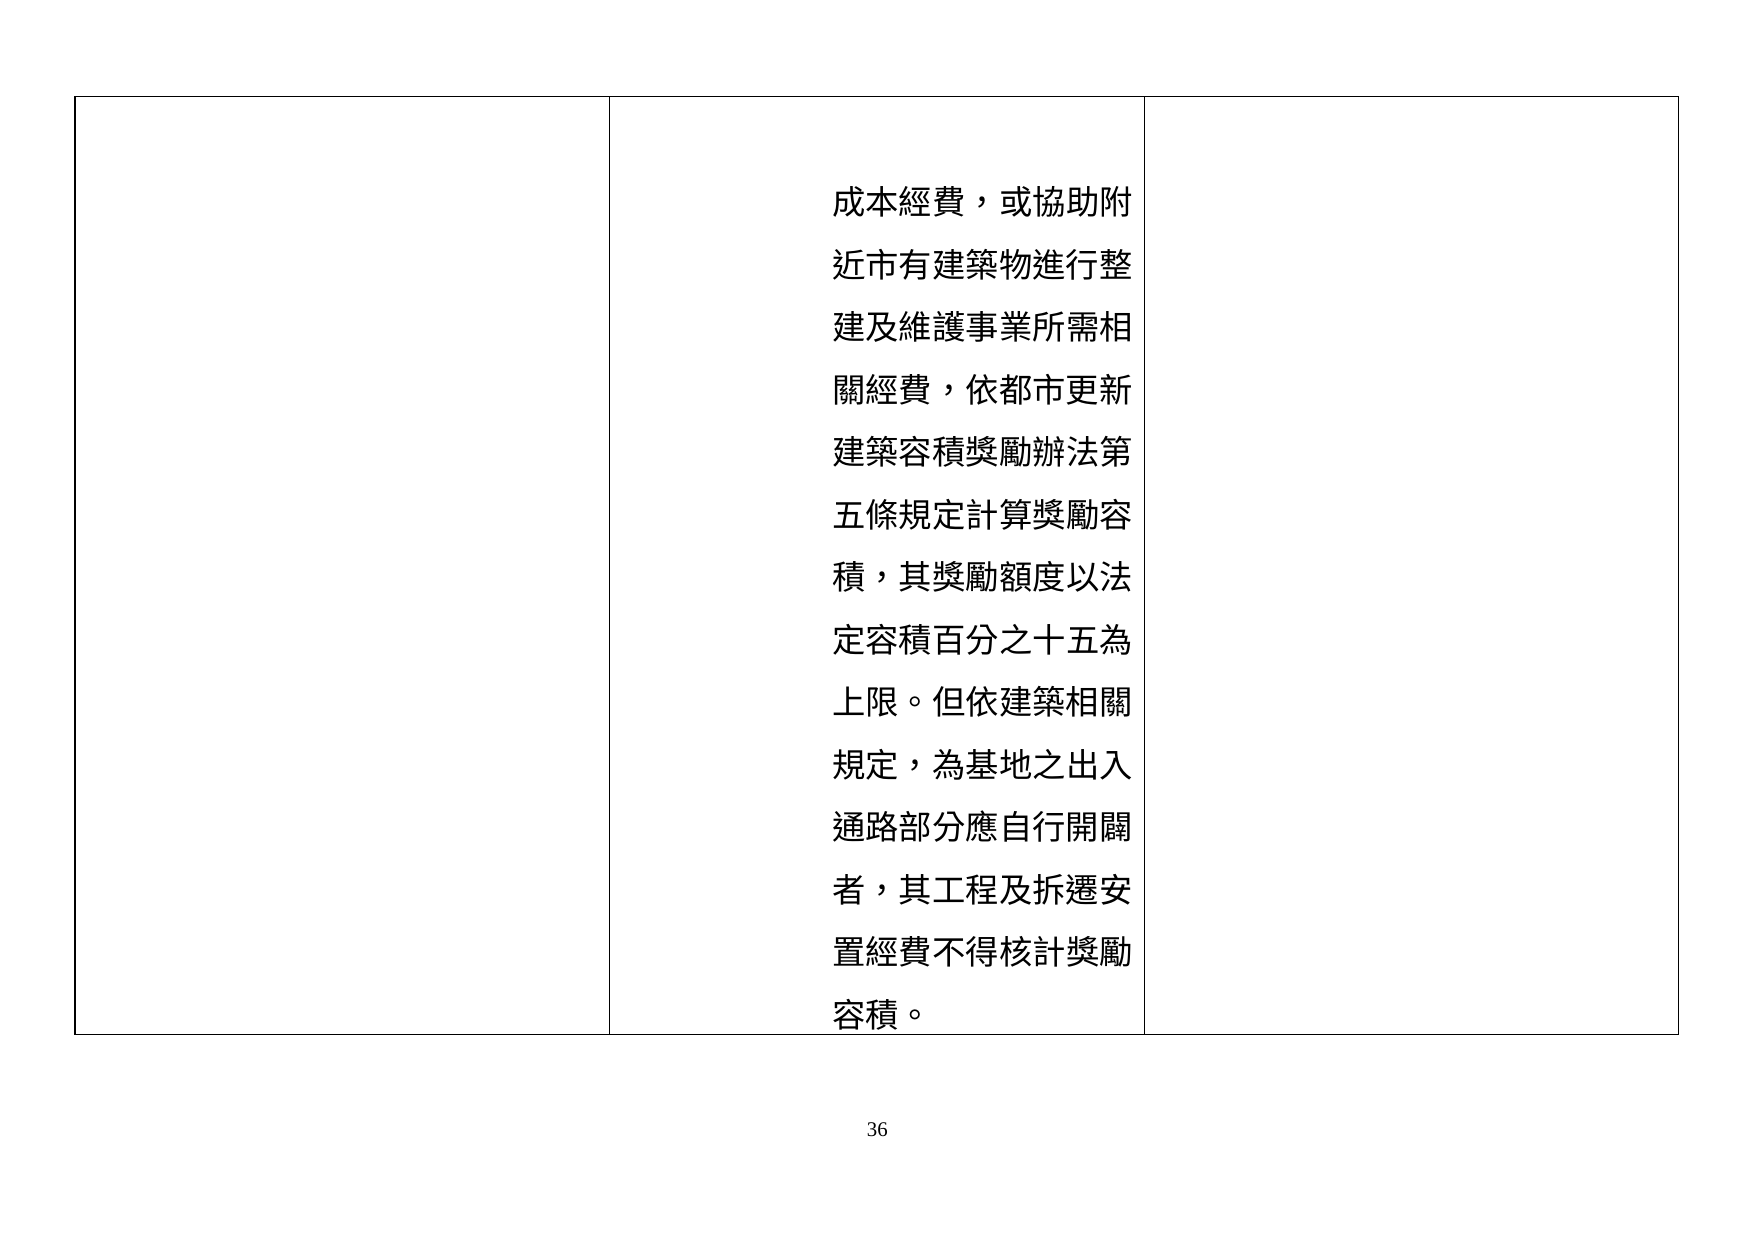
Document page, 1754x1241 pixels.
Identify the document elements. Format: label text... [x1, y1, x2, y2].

table_cell [1145, 97, 1678, 1033]
table_cell [76, 97, 609, 1033]
table_cell 成本經費，或協助附近市有建築物進行整建及維護事業所需相關經費，依都市更新建築容積獎勵辦法第五條規定計算獎勵容積，其獎勵額度以法定容積百分之十五為上限。但依建築相關規定，為基地之出入通路部分應自行開闢者，其工程及拆遷安置經費不得核計獎勵容積。 [610, 97, 1144, 1033]
